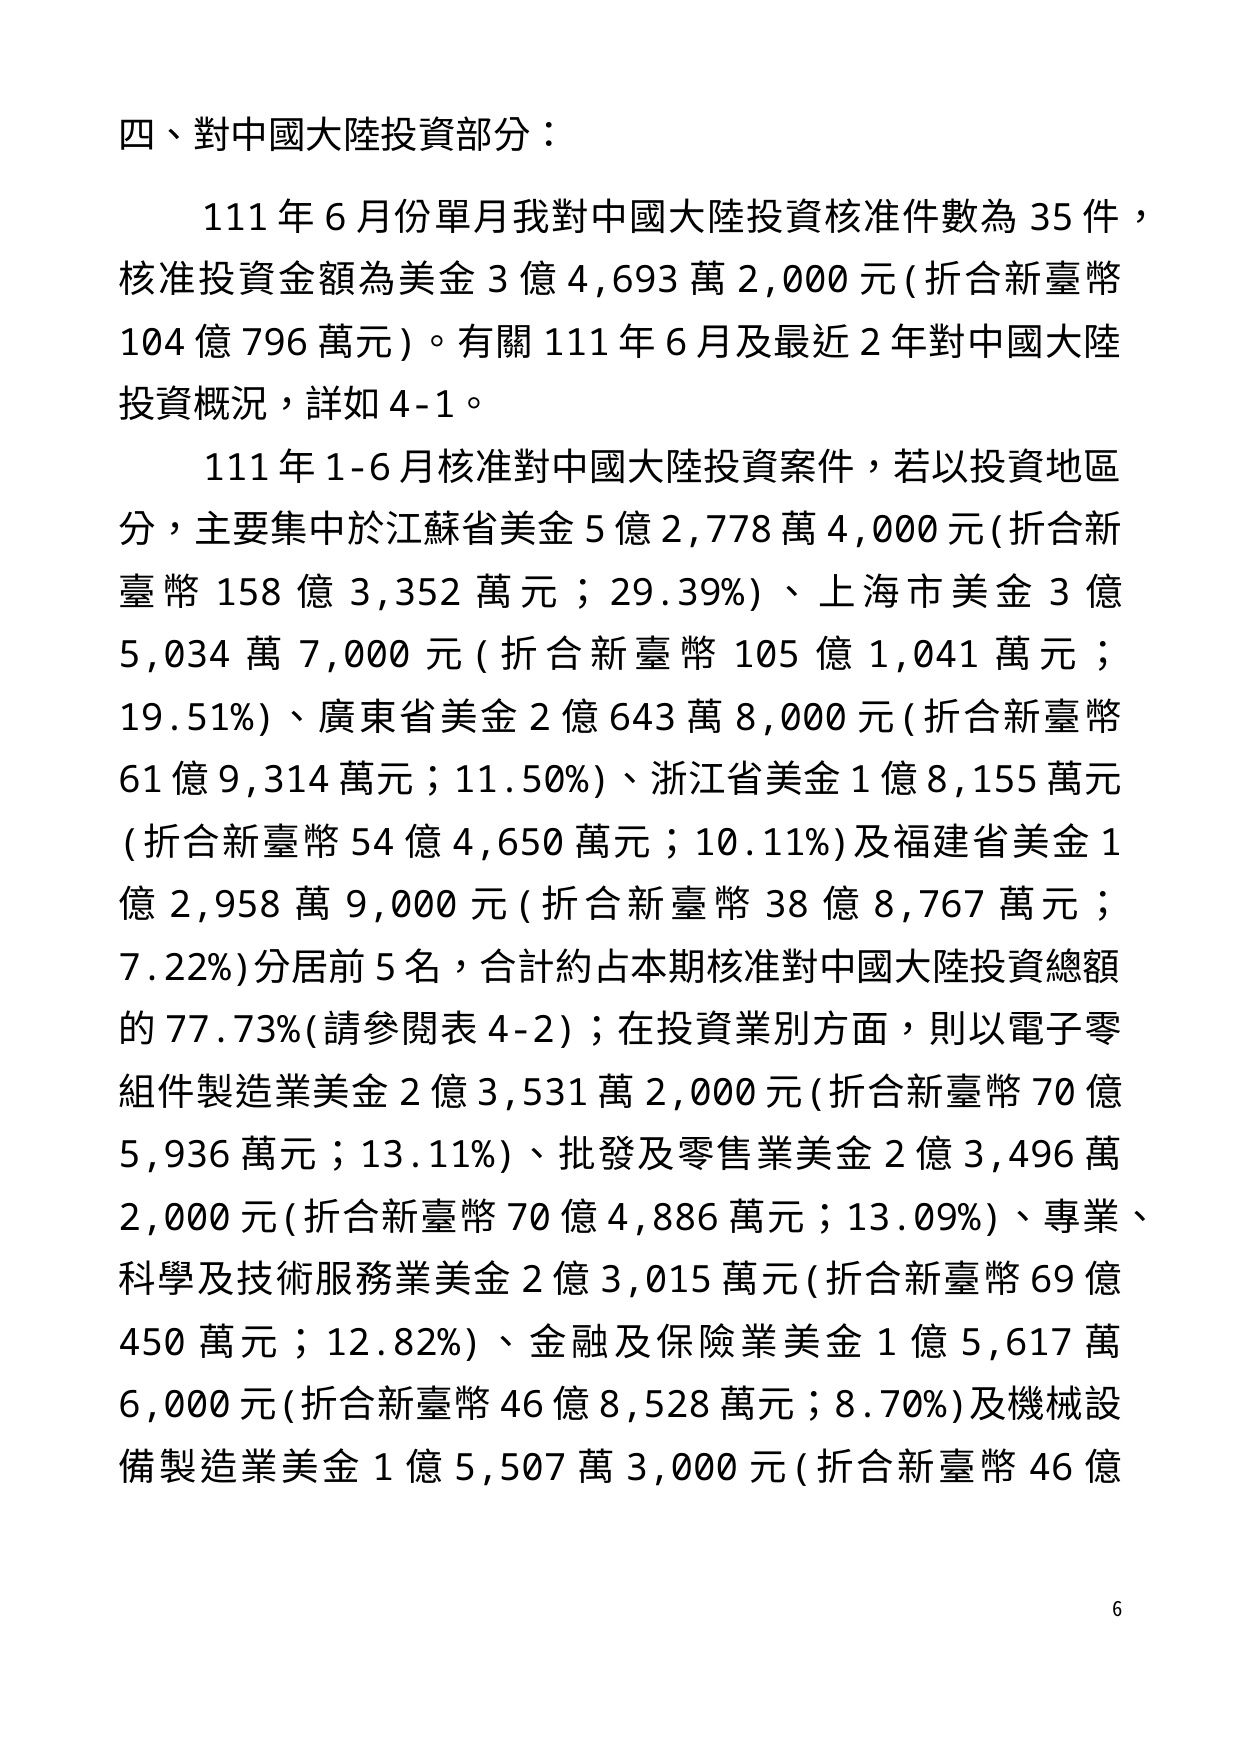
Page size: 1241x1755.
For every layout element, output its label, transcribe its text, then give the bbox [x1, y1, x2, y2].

text 四、對中國大陸投資部分： [118, 90, 1122, 153]
text 111年1-6月核准對中國大陸投資案件，若以投資地區分，主要集中於江蘇省美金5億2,778萬4,000元(折合新臺幣158億3,352萬元；29.39%)、上海市美金3億5,034萬7,000元(折合新臺幣105億1,041萬元；19.51%)、廣東省美金2億643萬8,000元(折合新臺幣61億9,314萬元；11.50%)、浙江省美金1億8,155萬元(折合新臺幣54億4,650萬元；10.11%)及福建省美金1億2,958萬9,000元(折合新臺幣38億8,767萬元；7.22%)分居前5名，合計約占本期核准對中國大陸投資總額的77.73%(請參閱表4-2)；在投資業別方面，則以電子零組件製造業美金2億3,531萬2,000元(折合新臺幣70億5,936萬元；13.11%)、批發及零售業美金2億3,496萬2,000元(折合新臺幣70億4,886萬元；13.09%)、專業、科學及技術服務業美金2億3,015萬元(折合新臺幣69億450萬元；12.82%)、金融及保險業美金1億5,617萬6,000元(折合新臺幣46億8,528萬元；8.70%)及機械設備製造業美金1億5,507萬3,000元(折合新臺幣46億5,219萬元；8.64%)分居前5名，合計約占本期核准對中國大陸投資總額的56.36%(請參閱表4-3)。 [118, 422, 1122, 1485]
text 111年6月份單月我對中國大陸投資核准件數為35件，核准投資金額為美金3億4,693萬2,000元(折合新臺幣104億796萬元)。有關111年6月及最近2年對中國大陸投資概況，詳如4-1。 [118, 172, 1122, 422]
